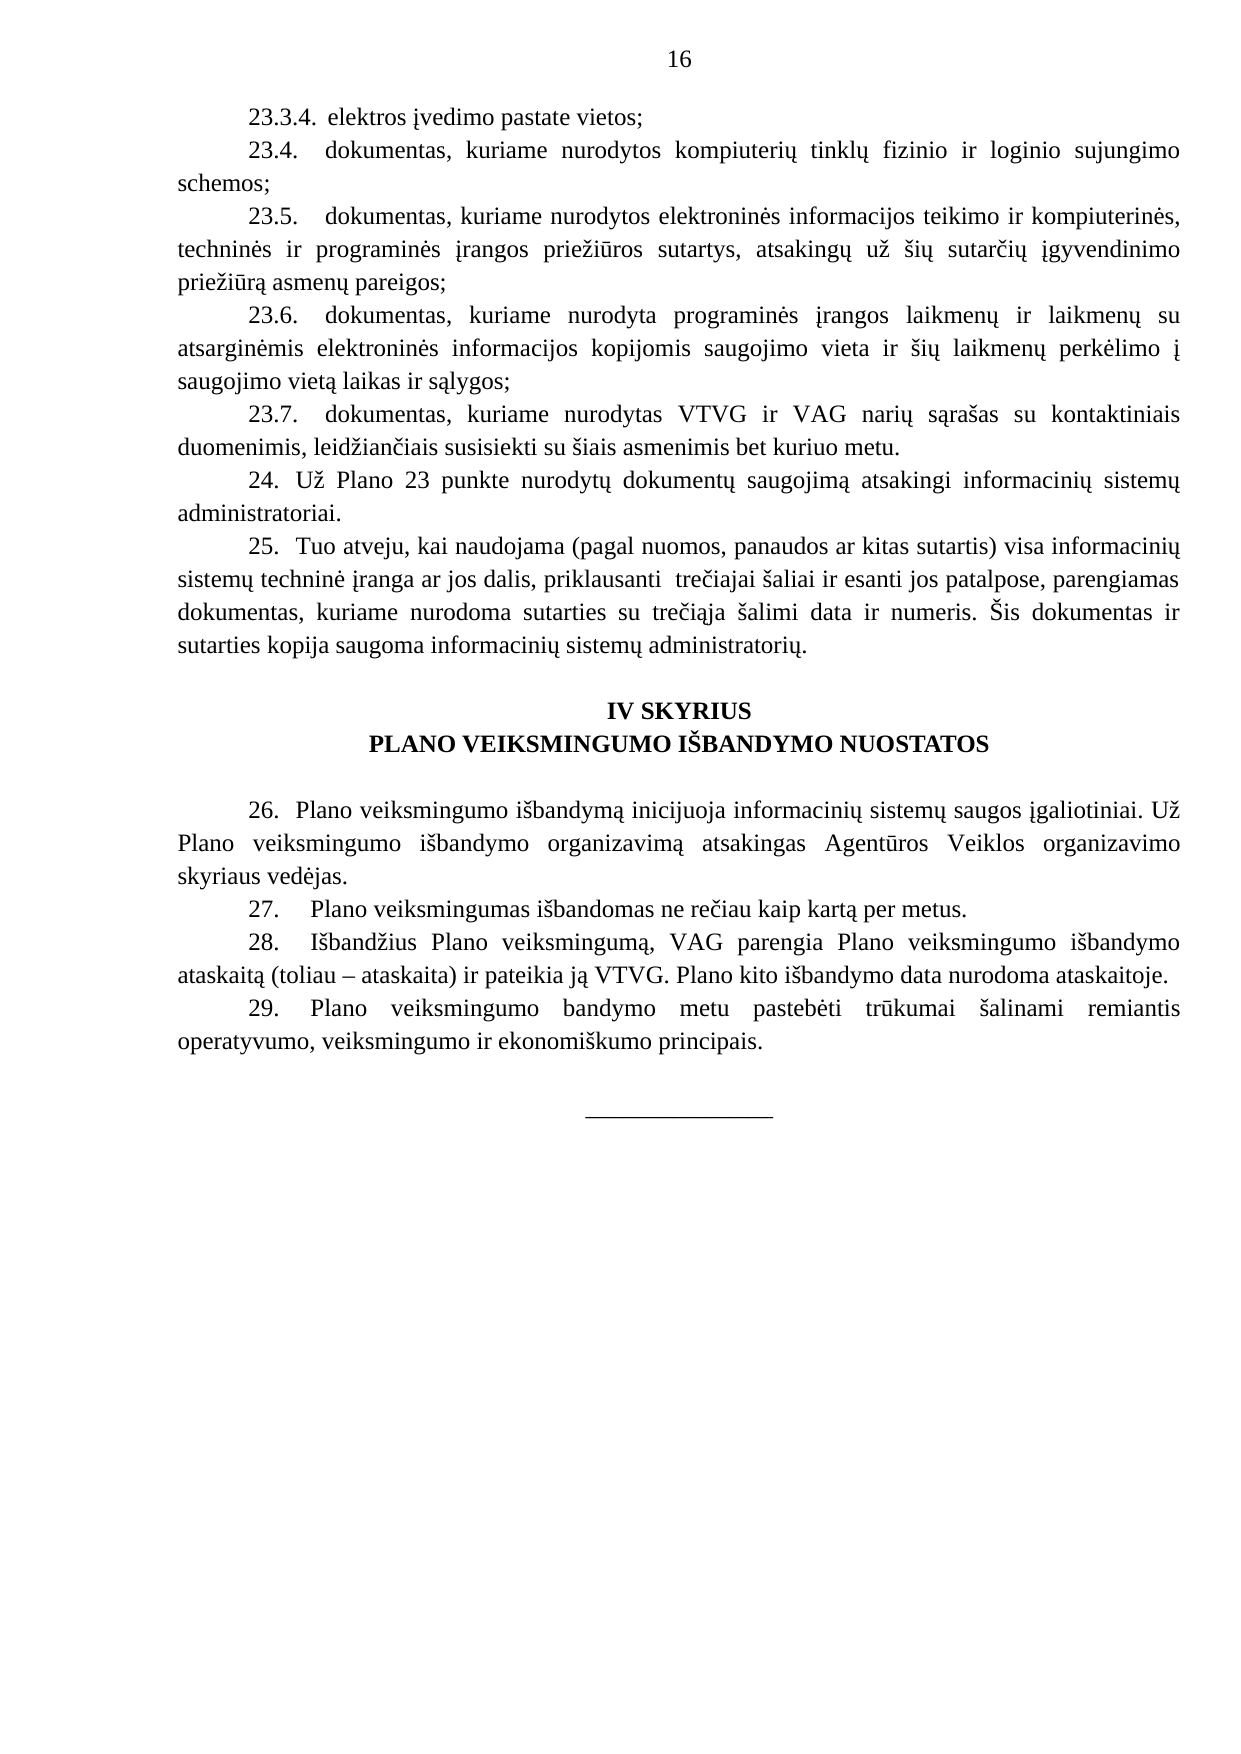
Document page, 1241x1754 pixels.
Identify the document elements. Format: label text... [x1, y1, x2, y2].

text PLANO VEIKSMINGUMO IŠBANDYMO NUOSTATOS [177, 729, 1181, 758]
text 24. Už Plano 23 punkte nurodytų dokumentų saugojimą atsakingi informacinių sistemų administratoriai. [177, 465, 1181, 527]
text 26. Plano veiksmingumo išbandymą inicijuoja informacinių sistemų saugos įgaliotiniai. Už Plano veiksmingumo išbandymo organizavimą atsakingas Agentūros Veiklos organizavimo skyriaus vedėjas. [177, 795, 1181, 890]
text 28. Išbandžius Plano veiksmingumą, VAG parengia Plano veiksmingumo išbandymo ataskaitą (toliau – ataskaita) ir pateikia ją VTVG. Plano kito išbandymo data nurodoma ataskaitoje. [177, 927, 1181, 989]
text 25. Tuo atveju, kai naudojama (pagal nuomos, panaudos ar kitas sutartis) visa informacinių sistemų techninė įranga ar jos dalis, priklausanti trečiajai šaliai ir esanti jos patalpose, parengiamas dokumentas, kuriame nurodoma sutarties su trečiąja šalimi data ir numeris. Šis dokumentas ir sutarties kopija saugoma informacinių sistemų administratorių. [177, 531, 1181, 659]
text 23.6. dokumentas, kuriame nurodyta programinės įrangos laikmenų ir laikmenų su atsarginėmis elektroninės informacijos kopijomis saugojimo vieta ir šių laikmenų perkėlimo į saugojimo vietą laikas ir sąlygos; [177, 300, 1181, 395]
text 23.5. dokumentas, kuriame nurodytos elektroninės informacijos teikimo ir kompiuterinės, techninės ir programinės įrangos priežiūros sutartys, atsakingų už šių sutarčių įgyvendinimo priežiūrą asmenų pareigos; [177, 201, 1181, 296]
text 23.4. dokumentas, kuriame nurodytos kompiuterių tinklų fizinio ir loginio sujungimo schemos; [177, 135, 1181, 197]
text 27. Plano veiksmingumas išbandomas ne rečiau kaip kartą per metus. [177, 894, 1181, 923]
text _______________ [177, 1092, 1181, 1121]
text IV skyrius [177, 696, 1181, 725]
text 23.3.4. elektros įvedimo pastate vietos; [177, 102, 1181, 131]
text 23.7. dokumentas, kuriame nurodytas VTVG ir VAG narių sąrašas su kontaktiniais duomenimis, leidžiančiais susisiekti su šiais asmenimis bet kuriuo metu. [177, 399, 1181, 461]
text 29. Plano veiksmingumo bandymo metu pastebėti trūkumai šalinami remiantis operatyvumo, veiksmingumo ir ekonomiškumo principais. [177, 993, 1181, 1055]
